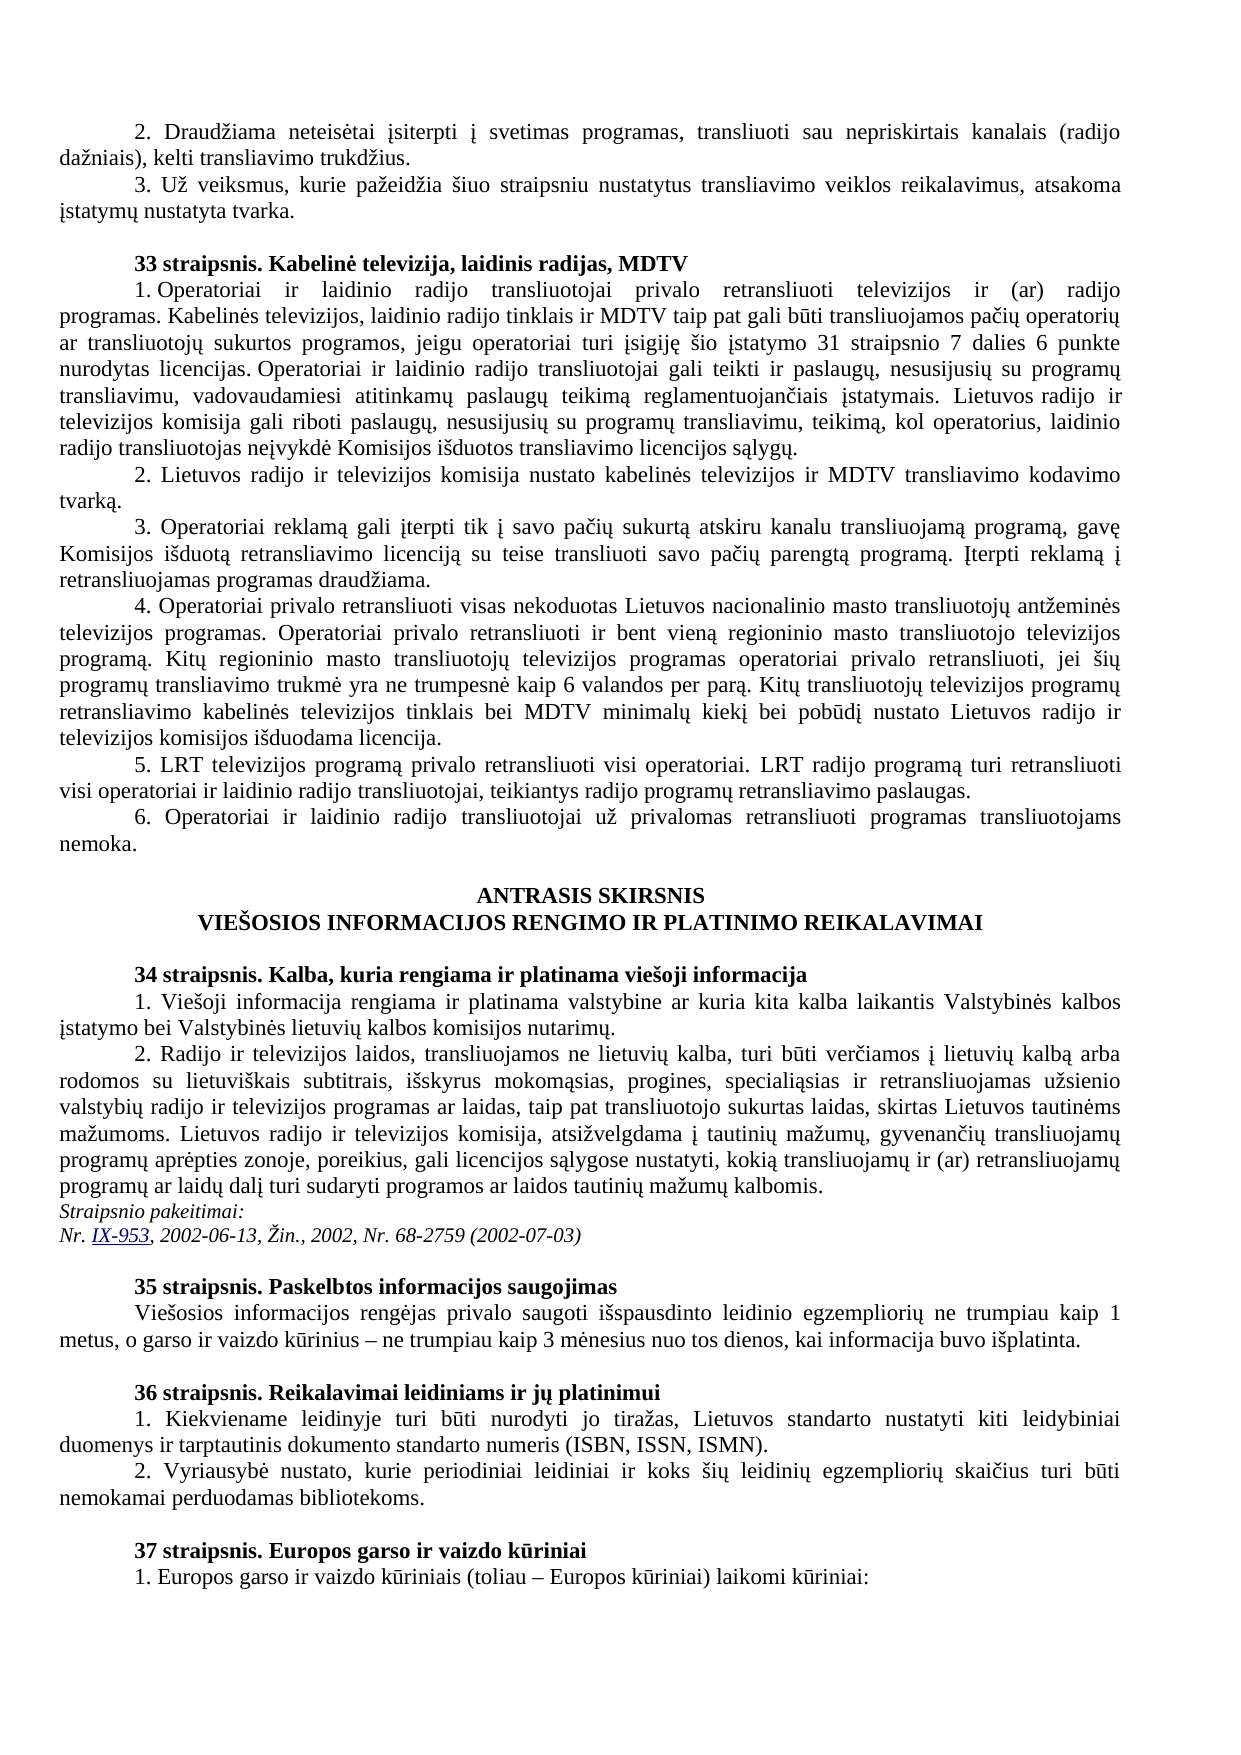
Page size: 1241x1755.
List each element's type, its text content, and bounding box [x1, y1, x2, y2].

text 1. Operatoriai ir laidinio radijo transliuotojai privalo retransliuoti televizijos ir (ar) radijo programas. Kabelinės televizijos, laidinio radijo tinklais ir MDTV taip pat gali būti transliuojamos pačių operatorių ar transliuotojų sukurtos programos, jeigu operatoriai turi įsigiję šio įstatymo 31 straipsnio 7 dalies 6 punkte nurodytas licencijas. Operatoriai ir laidinio radijo transliuotojai gali teikti ir paslaugų, nesusijusių su programų transliavimu, vadovaudamiesi atitinkamų paslaugų teikimą reglamentuojančiais įstatymais. Lietuvos radijo ir televizijos komisija gali riboti paslaugų, nesusijusių su programų transliavimu, teikimą, kol operatorius, laidinio radijo transliuotojas neįvykdė Komisijos išduotos transliavimo licencijos sąlygų. [59, 276, 1122, 461]
text 1. Europos garso ir vaizdo kūriniais (toliau – Europos kūriniai) laikomi kūriniai: [59, 1563, 1122, 1589]
subtitle Antrasis skirsnis [59, 882, 1122, 909]
text Viešosios informacijos rengėjas privalo saugoti išspausdinto leidinio egzempliorių ne trumpiau kaip 1 metus, o garso ir vaizdo kūrinius – ne trumpiau kaip 3 mėnesius nuo tos dienos, kai informacija buvo išplatinta. [59, 1299, 1122, 1352]
text 1. Viešoji informacija rengiama ir platinama valstybine ar kuria kita kalba laikantis Valstybinės kalbos įstatymo bei Valstybinės lietuvių kalbos komisijos nutarimų. [59, 988, 1122, 1041]
text 3. Už veiksmus, kurie pažeidžia šiuo straipsniu nustatytus transliavimo veiklos reikalavimus, atsakoma įstatymų nustatyta tvarka. [59, 171, 1122, 223]
subtitle viešosios informacijos rengimo ir platinimo Reikalavimai [59, 909, 1122, 935]
text 36 straipsnis. Reikalavimai leidiniams ir jų platinimui [59, 1378, 1122, 1405]
text Nr. IX-953, 2002-06-13, Žin., 2002, Nr. 68-2759 (2002-07-03) [59, 1223, 1122, 1247]
text 5. LRT televizijos programą privalo retransliuoti visi operatoriai. LRT radijo programą turi retransliuoti visi operatoriai ir laidinio radijo transliuotojai, teikiantys radijo programų retransliavimo paslaugas. [59, 751, 1122, 803]
text 2. Lietuvos radijo ir televizijos komisija nustato kabelinės televizijos ir MDTV transliavimo kodavimo tvarką. [59, 461, 1122, 513]
text 2. Vyriausybė nustato, kurie periodiniai leidiniai ir koks šių leidinių egzempliorių skaičius turi būti nemokamai perduodamas bibliotekoms. [59, 1458, 1122, 1510]
text 3. Operatoriai reklamą gali įterpti tik į savo pačių sukurtą atskiru kanalu transliuojamą programą, gavę Komisijos išduotą retransliavimo licenciją su teise transliuoti savo pačių parengtą programą. Įterpti reklamą į retransliuojamas programas draudžiama. [59, 513, 1122, 592]
text 4. Operatoriai privalo retransliuoti visas nekoduotas Lietuvos nacionalinio masto transliuotojų antžeminės televizijos programas. Operatoriai privalo retransliuoti ir bent vieną regioninio masto transliuotojo televizijos programą. Kitų regioninio masto transliuotojų televizijos programas operatoriai privalo retransliuoti, jei šių programų transliavimo trukmė yra ne trumpesnė kaip 6 valandos per parą. Kitų transliuotojų televizijos programų retransliavimo kabelinės televizijos tinklais bei MDTV minimalų kiekį bei pobūdį nustato Lietuvos radijo ir televizijos komisijos išduodama licencija. [59, 592, 1122, 751]
text 34 straipsnis. Kalba, kuria rengiama ir platinama viešoji informacija [59, 961, 1122, 988]
text 6. Operatoriai ir laidinio radijo transliuotojai už privalomas retransliuoti programas transliuotojams nemoka. [59, 803, 1122, 856]
text 35 straipsnis. Paskelbtos informacijos saugojimas [59, 1273, 1122, 1299]
text 33 straipsnis. Kabelinė televizija, laidinis radijas, MDTV [59, 250, 1122, 276]
text 2. Radijo ir televizijos laidos, transliuojamos ne lietuvių kalba, turi būti verčiamos į lietuvių kalbą arba rodomos su lietuviškais subtitrais, išskyrus mokomąsias, progines, specialiąsias ir retransliuojamas užsienio valstybių radijo ir televizijos programas ar laidas, taip pat transliuotojo sukurtas laidas, skirtas Lietuvos tautinėms mažumoms. Lietuvos radijo ir televizijos komisija, atsižvelgdama į tautinių mažumų, gyvenančių transliuojamų programų aprėpties zonoje, poreikius, gali licencijos sąlygose nustatyti, kokią transliuojamų ir (ar) retransliuojamų programų ar laidų dalį turi sudaryti programos ar laidos tautinių mažumų kalbomis. [59, 1041, 1122, 1199]
text 37 straipsnis. Europos garso ir vaizdo kūriniai [59, 1537, 1122, 1563]
text 1. Kiekviename leidinyje turi būti nurodyti jo tiražas, Lietuvos standarto nustatyti kiti leidybiniai duomenys ir tarptautinis dokumento standarto numeris (ISBN, ISSN, ISMN). [59, 1405, 1122, 1458]
text 2. Draudžiama neteisėtai įsiterpti į svetimas programas, transliuoti sau nepriskirtais kanalais (radijo dažniais), kelti transliavimo trukdžius. [59, 118, 1122, 171]
text Straipsnio pakeitimai: [59, 1199, 1122, 1223]
